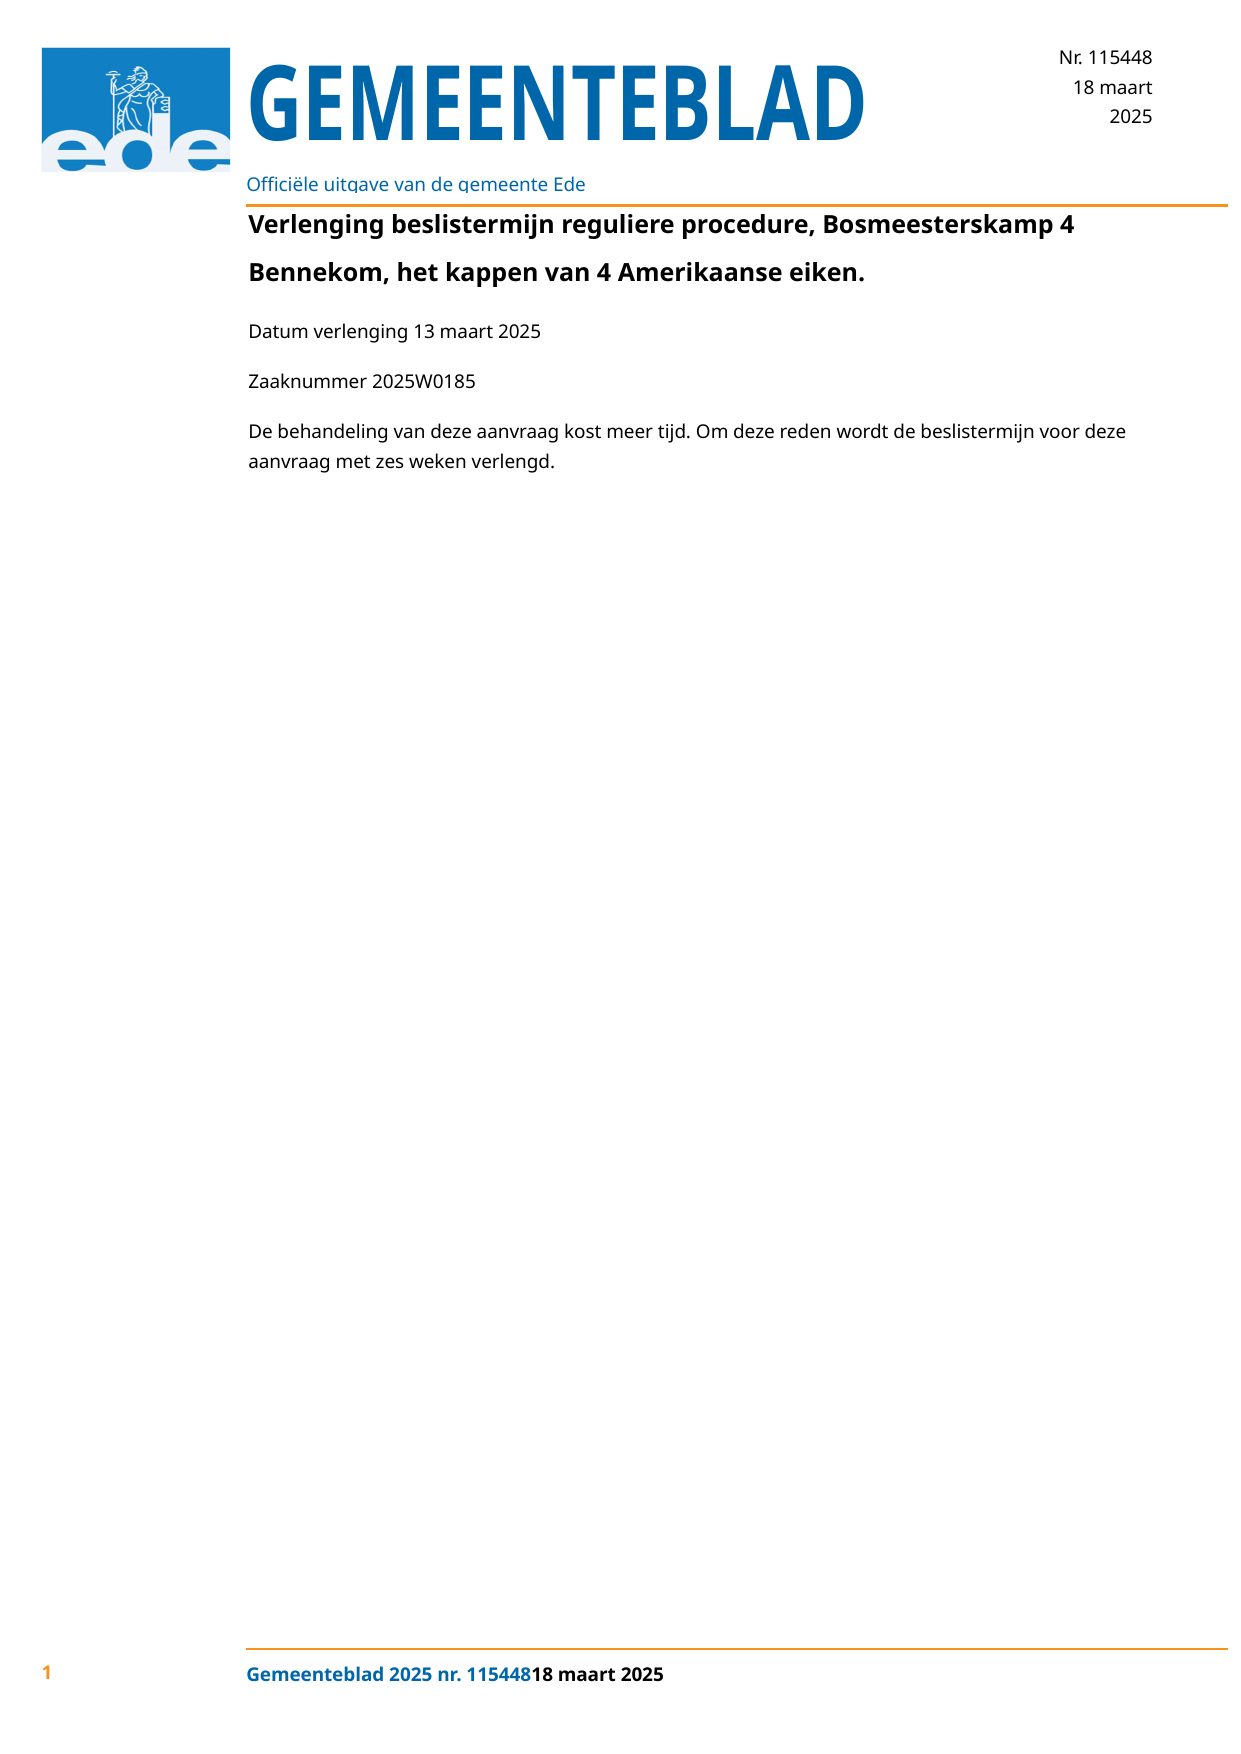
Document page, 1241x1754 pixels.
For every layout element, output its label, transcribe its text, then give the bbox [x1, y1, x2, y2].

text Verlenging beslistermijn reguliere procedure, Bosmeesterskamp 4 Bennekom, het kappen van 4 Amerikaanse eiken. [248, 207, 1152, 288]
text Datum verlenging 13 maart 2025 [248, 318, 1152, 344]
picture [41, 47, 231, 172]
text De behandeling van deze aanvraag kost meer tijd. Om deze reden wordt de beslistermijn voor deze aanvraag met zes weken verlengd. [248, 419, 1152, 474]
text Zaaknummer 2025W0185 [248, 368, 1152, 394]
